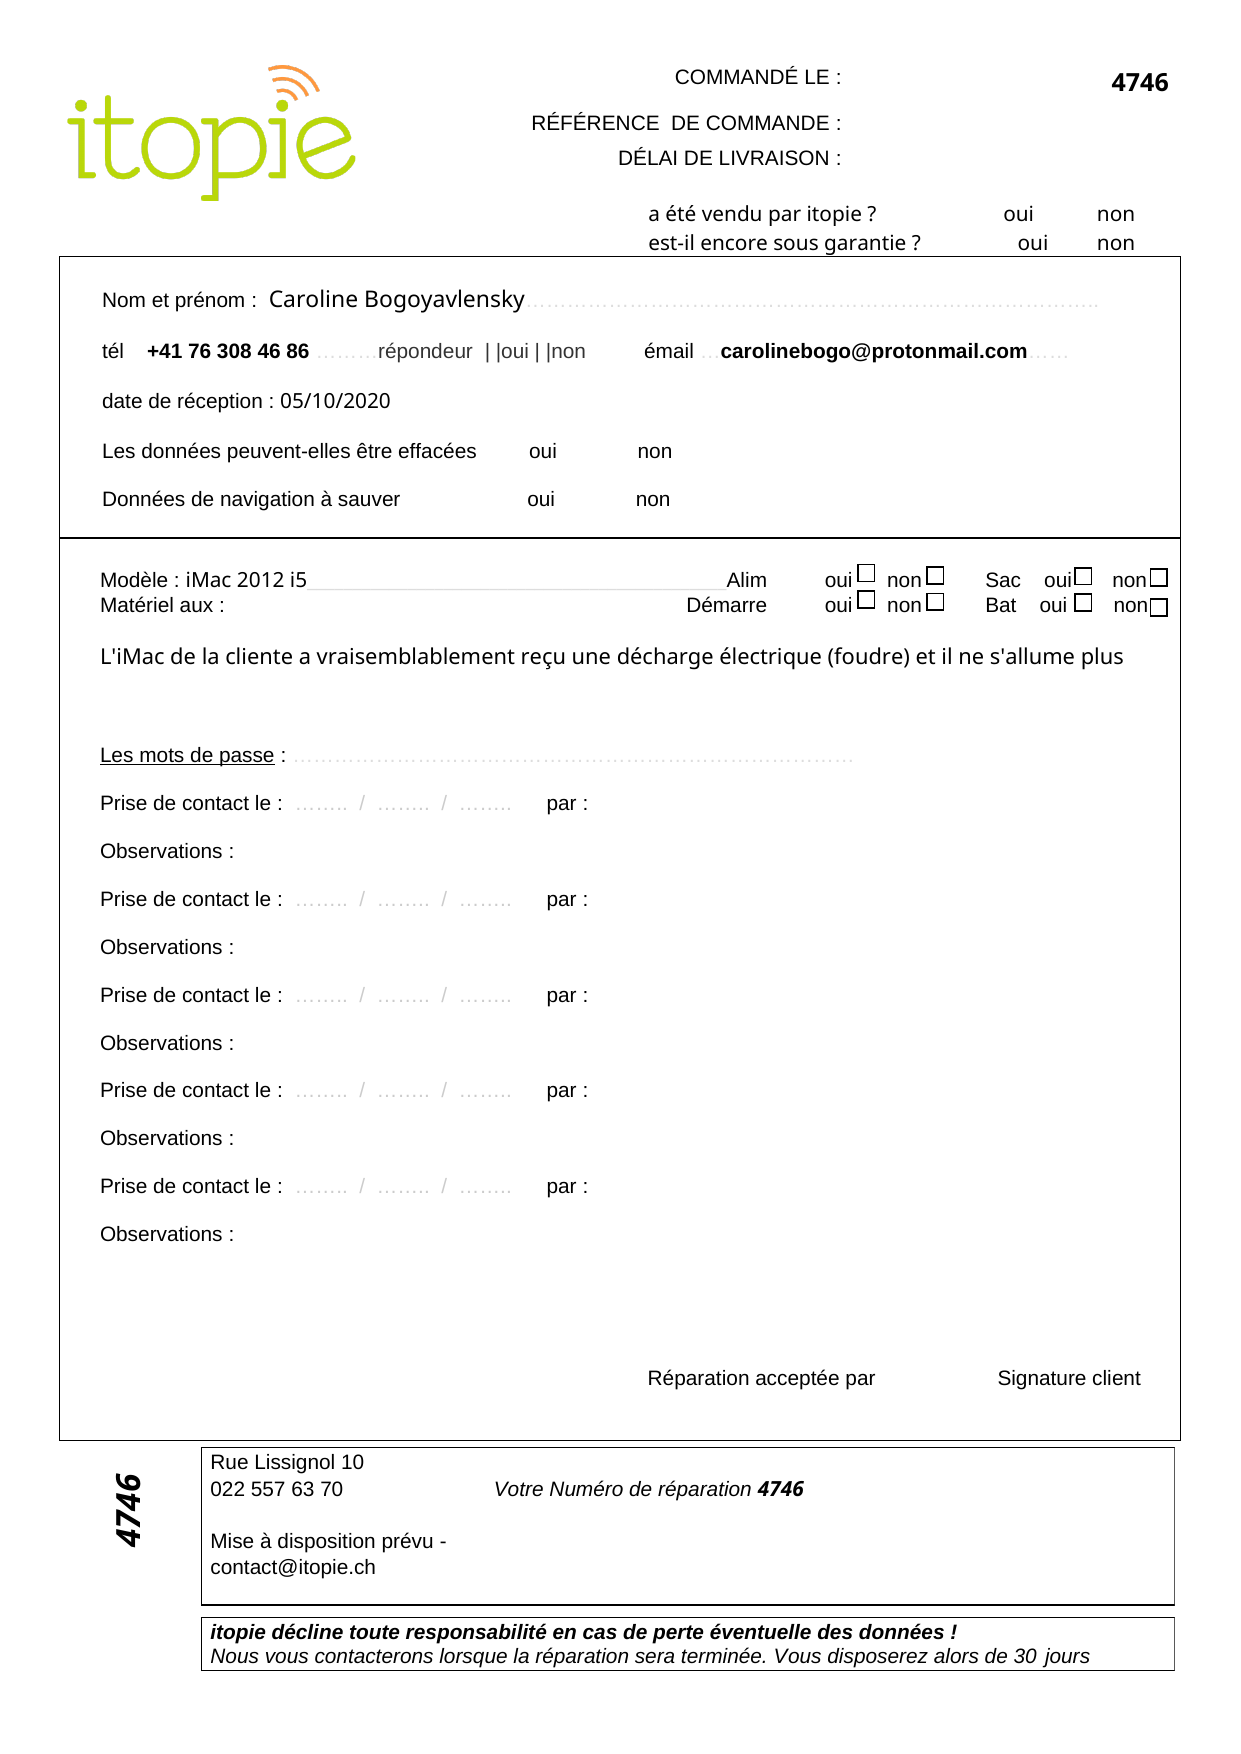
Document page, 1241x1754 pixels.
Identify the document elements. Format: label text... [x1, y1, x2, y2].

text Les données peuvent-elles être effacées oui non [60, 436, 1180, 463]
text Observations : [60, 931, 1180, 958]
text Observations : [60, 836, 1180, 863]
text Prise de contact le : …….. / …….. / …….. par : [60, 979, 1180, 1006]
text Modèle : iMac 2012 i5 Alim oui non Sac oui non [879, 562, 925, 590]
text a été vendu par itopie ? oui non [59, 199, 1181, 228]
table_cell DÉLAI DE LIVRAISON : [490, 140, 847, 175]
table_header Rue Lissignol 10 022 557 63 70 Votre Numéro de réparation 4746 Mise à disposition prévu - contact@itopie.ch [195, 1441, 1180, 1611]
text Données de navigation à sauver oui non [60, 484, 1180, 511]
table_header COMMANDÉ LE : [490, 59, 847, 104]
text Observations : [60, 1219, 1180, 1246]
table_header 4746 [59, 1441, 195, 1677]
text Prise de contact le : …….. / …….. / …….. par : [60, 1171, 1180, 1198]
text Modèle : iMac 2012 i5 Alim oui non Sac oui non [60, 562, 856, 590]
text est-il encore sous garantie ? oui non [59, 228, 1181, 256]
text L'iMac de la cliente a vraisemblablement reçu une décharge électrique (foudre) et il ne s'allume plus [60, 638, 1180, 671]
text Prise de contact le : …….. / …….. / …….. par : [60, 788, 1180, 815]
table_cell [847, 105, 1180, 140]
text tél +41 76 308 46 86 ………répondeur | |oui | |non émail …carolinebogo@protonmail.com…… [60, 335, 1180, 362]
text Prise de contact le : …….. / …….. / …….. par : [60, 1075, 1180, 1102]
text date de réception : 05/10/2020 [60, 383, 1180, 415]
text Matériel aux : Démarre oui non Bat oui non [60, 590, 1180, 617]
text Observations : [60, 1027, 1180, 1054]
table_cell RÉFÉRENCE DE COMMANDE : [490, 105, 847, 140]
text Réparation acceptée par Signature client [60, 1363, 1180, 1390]
text Modèle : iMac 2012 i5 Alim oui non Sac oui non [948, 562, 1180, 590]
table_cell itopie décline toute responsabilité en cas de perte éventuelle des données ! Nous vous contacterons lorsque la réparation sera terminée. Vous disposerez alors de 30 jours [195, 1611, 1180, 1677]
text Prise de contact le : …….. / …….. / …….. par : [60, 883, 1180, 911]
text Observations : [60, 1123, 1180, 1150]
picture [67, 65, 356, 201]
text Les mots de passe : ……………………………………………………………………… [60, 740, 1180, 767]
table_cell [847, 140, 1180, 175]
table_header 4746 [847, 59, 1180, 104]
text Nom et prénom : Caroline Bogoyavlensky……………………………………………………………………….. [60, 280, 1180, 314]
